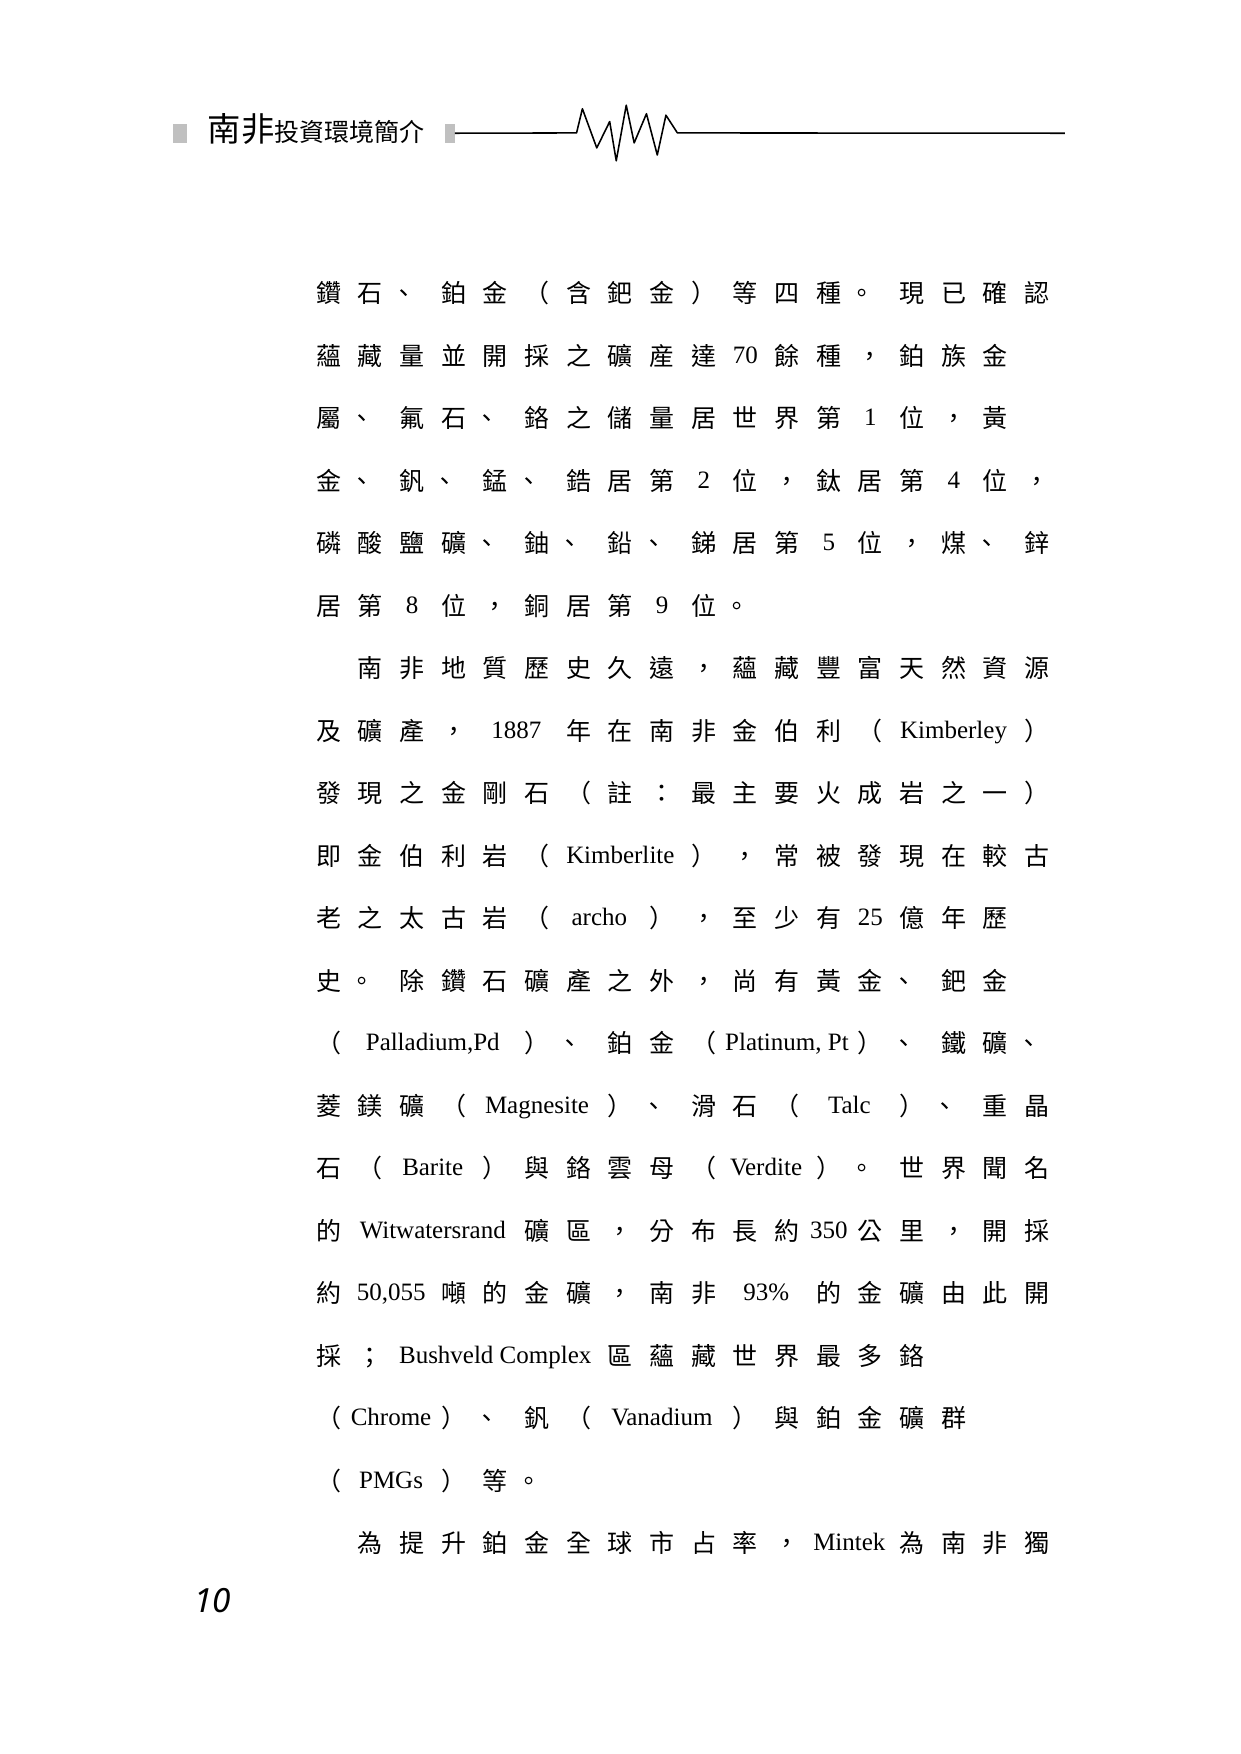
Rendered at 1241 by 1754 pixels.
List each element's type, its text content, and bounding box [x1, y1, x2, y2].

text 鑽石、鉑金（含鈀金）等四種。現已確認蘊藏量並開採之礦産達70餘種，鉑族金屬、氟石、鉻之儲量居世界第1位，黃金、釩、錳、鋯居第2位，鈦居第4位，磷酸鹽礦、鈾、鉛、銻居第5位，煤、鋅居第8位，銅居第9位。 [281, 250, 1058, 625]
text 為提升鉑金全球市占率，Mintek為南非獨 [281, 1500, 1058, 1563]
text 南非地質歷史久遠，蘊藏豐富天然資源及礦產，1887年在南非金伯利（Kimberley）發現之金剛石（註：最主要火成岩之一）即金伯利岩（Kimberlite），常被發現在較古老之太古岩（archo），至少有25億年歷史。除鑽石礦產之外，尚有黃金、鈀金（Palladium,Pd）、鉑金（Platinum, Pt）、鐵礦、菱鎂礦（Magnesite）、滑石（Talc）、重晶石（Barite）與鉻雲母（Verdite）。世界聞名的Witwatersrand礦區，分布長約350公里，開採約50,055噸的金礦，南非93%的金礦由此開採；Bushveld Complex區蘊藏世界最多鉻（Chrome）、釩（Vanadium）與鉑金礦群（PMGs）等。 [281, 625, 1058, 1500]
